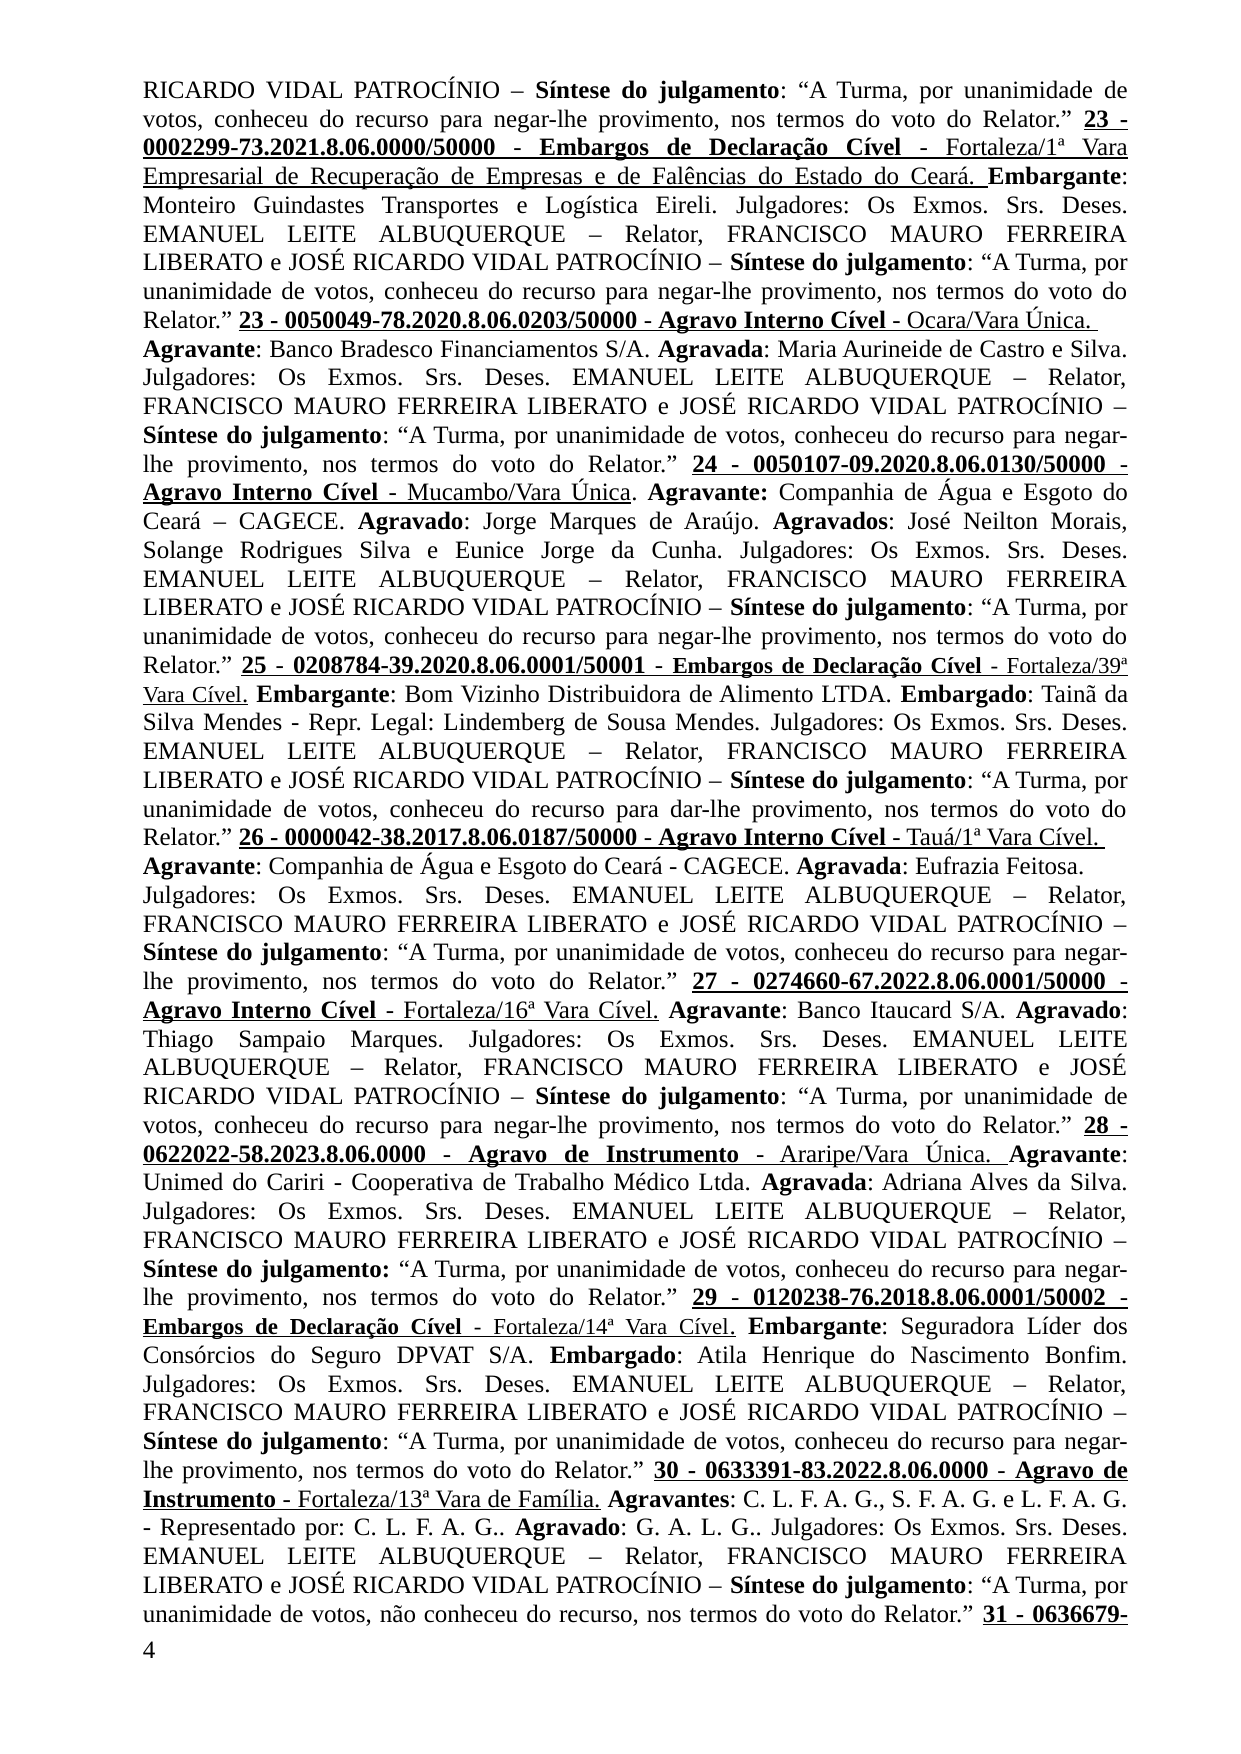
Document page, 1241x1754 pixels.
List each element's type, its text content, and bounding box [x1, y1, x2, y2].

text RICARDO VIDAL PATROCÍNIO – Síntese do julgamento: “A Turma, por unanimidade de votos, conheceu do recurso para negar-lhe provimento, nos termos do voto do Relator.” 23 - 0002299-73.2021.8.06.0000/50000 - Embargos de Declaração Cível - Fortaleza/1ª Vara [143, 75, 1128, 157]
text Julgadores: Os Exmos. Srs. Deses. EMANUEL LEITE ALBUQUERQUE – Relator, FRANCISCO MAURO FERREIRA LIBERATO e JOSÉ RICARDO VIDAL PATROCÍNIO – Síntese do julgamento: “A Turma, por unanimidade de votos, conheceu do recurso para negar-lhe provimento, nos termos do voto do Relator.” 27 - 0274660-67.2022.8.06.0001/50000 - Agravo Interno Cível - Fortaleza/16ª Vara Cível. Agravante: Banco Itaucard S/A. Agravado: Thiago Sampaio Marques. Julgadores: Os Exmos. Srs. Deses. EMANUEL LEITE ALBUQUERQUE – Relator, FRANCISCO MAURO FERREIRA LIBERATO e JOSÉ RICARDO VIDAL PATROCÍNIO – Síntese do julgamento: “A Turma, por unanimidade de votos, conheceu do recurso para negar-lhe provimento, nos termos do voto do Relator.” 28 - 0622022-58.2023.8.06.0000 - Agravo de Instrumento - Araripe/Vara Única. Agravante: Unimed do Cariri - Cooperativa de Trabalho Médico Ltda. Agravada: Adriana Alves da Silva. Julgadores: Os Exmos. Srs. Deses. EMANUEL LEITE ALBUQUERQUE – Relator, FRANCISCO MAURO FERREIRA LIBERATO e JOSÉ RICARDO VIDAL PATROCÍNIO – Síntese do julgamento: “A Turma, por unanimidade de votos, conheceu do recurso para negar-lhe provimento, nos termos do voto do Relator.” 29 - 0120238-76.2018.8.06.0001/50002 - Embargos de Declaração Cível - Fortaleza/14ª Vara Cível. Embargante: Seguradora Líder dos Consórcios do Seguro DPVAT S/A. Embargado: Atila Henrique do Nascimento Bonfim. Julgadores: Os Exmos. Srs. Deses. EMANUEL LEITE ALBUQUERQUE – Relator, FRANCISCO MAURO FERREIRA LIBERATO e JOSÉ RICARDO VIDAL PATROCÍNIO – Síntese do julgamento: “A Turma, por unanimidade de votos, conheceu do recurso para negar-lhe provimento, nos termos do voto do Relator.” 30 - 0633391-83.2022.8.06.0000 - Agravo de Instrumento - Fortaleza/13ª Vara de Família. Agravantes: C. L. F. A. G., S. F. A. G. e L. F. A. G. - Representado por: C. L. F. A. G.. Agravado: G. A. L. G.. Julgadores: Os Exmos. Srs. Deses. EMANUEL LEITE ALBUQUERQUE – Relator, FRANCISCO MAURO FERREIRA LIBERATO e JOSÉ RICARDO VIDAL PATROCÍNIO – Síntese do julgamento: “A Turma, por unanimidade de votos, não conheceu do recurso, nos termos do voto do Relator.” 31 - 0636679- [143, 880, 1128, 1627]
text Empresarial de Recuperação de Empresas e de Falências do Estado do Ceará. Embargante: Monteiro Guindastes Transportes e Logística Eireli. Julgadores: Os Exmos. Srs. Deses. EMANUEL LEITE ALBUQUERQUE – Relator, FRANCISCO MAURO FERREIRA LIBERATO e JOSÉ RICARDO VIDAL PATROCÍNIO – Síntese do julgamento: “A Turma, por unanimidade de votos, conheceu do recurso para negar-lhe provimento, nos termos do voto do Relator.” 23 - 0050049-78.2020.8.06.0203/50000 - Agravo Interno Cível - Ocara/Vara Única. [143, 159, 1128, 334]
text Agravante: Companhia de Água e Esgoto do Ceará - CAGECE. Agravada: Eufrazia Feitosa. [143, 851, 1128, 880]
text Agravante: Banco Bradesco Financiamentos S/A. Agravada: Maria Aurineide de Castro e Silva. Julgadores: Os Exmos. Srs. Deses. EMANUEL LEITE ALBUQUERQUE – Relator, FRANCISCO MAURO FERREIRA LIBERATO e JOSÉ RICARDO VIDAL PATROCÍNIO – Síntese do julgamento: “A Turma, por unanimidade de votos, conheceu do recurso para negar-lhe provimento, nos termos do voto do Relator.” 24 - 0050107-09.2020.8.06.0130/50000 - Agravo Interno Cível - Mucambo/Vara Única. Agravante: Companhia de Água e Esgoto do Ceará – CAGECE. Agravado: Jorge Marques de Araújo. Agravados: José Neilton Morais, Solange Rodrigues Silva e Eunice Jorge da Cunha. Julgadores: Os Exmos. Srs. Deses. EMANUEL LEITE ALBUQUERQUE – Relator, FRANCISCO MAURO FERREIRA LIBERATO e JOSÉ RICARDO VIDAL PATROCÍNIO – Síntese do julgamento: “A Turma, por unanimidade de votos, conheceu do recurso para negar-lhe provimento, nos termos do voto do Relator.” 25 - 0208784-39.2020.8.06.0001/50001 - Embargos de Declaração Cível - Fortaleza/39ª Vara Cível. Embargante: Bom Vizinho Distribuidora de Alimento LTDA. Embargado: Tainã da Silva Mendes - Repr. Legal: Lindemberg de Sousa Mendes. Julgadores: Os Exmos. Srs. Deses. EMANUEL LEITE ALBUQUERQUE – Relator, FRANCISCO MAURO FERREIRA LIBERATO e JOSÉ RICARDO VIDAL PATROCÍNIO – Síntese do julgamento: “A Turma, por unanimidade de votos, conheceu do recurso para dar-lhe provimento, nos termos do voto do Relator.” 26 - 0000042-38.2017.8.06.0187/50000 - Agravo Interno Cível - Tauá/1ª Vara Cível. [143, 334, 1128, 851]
